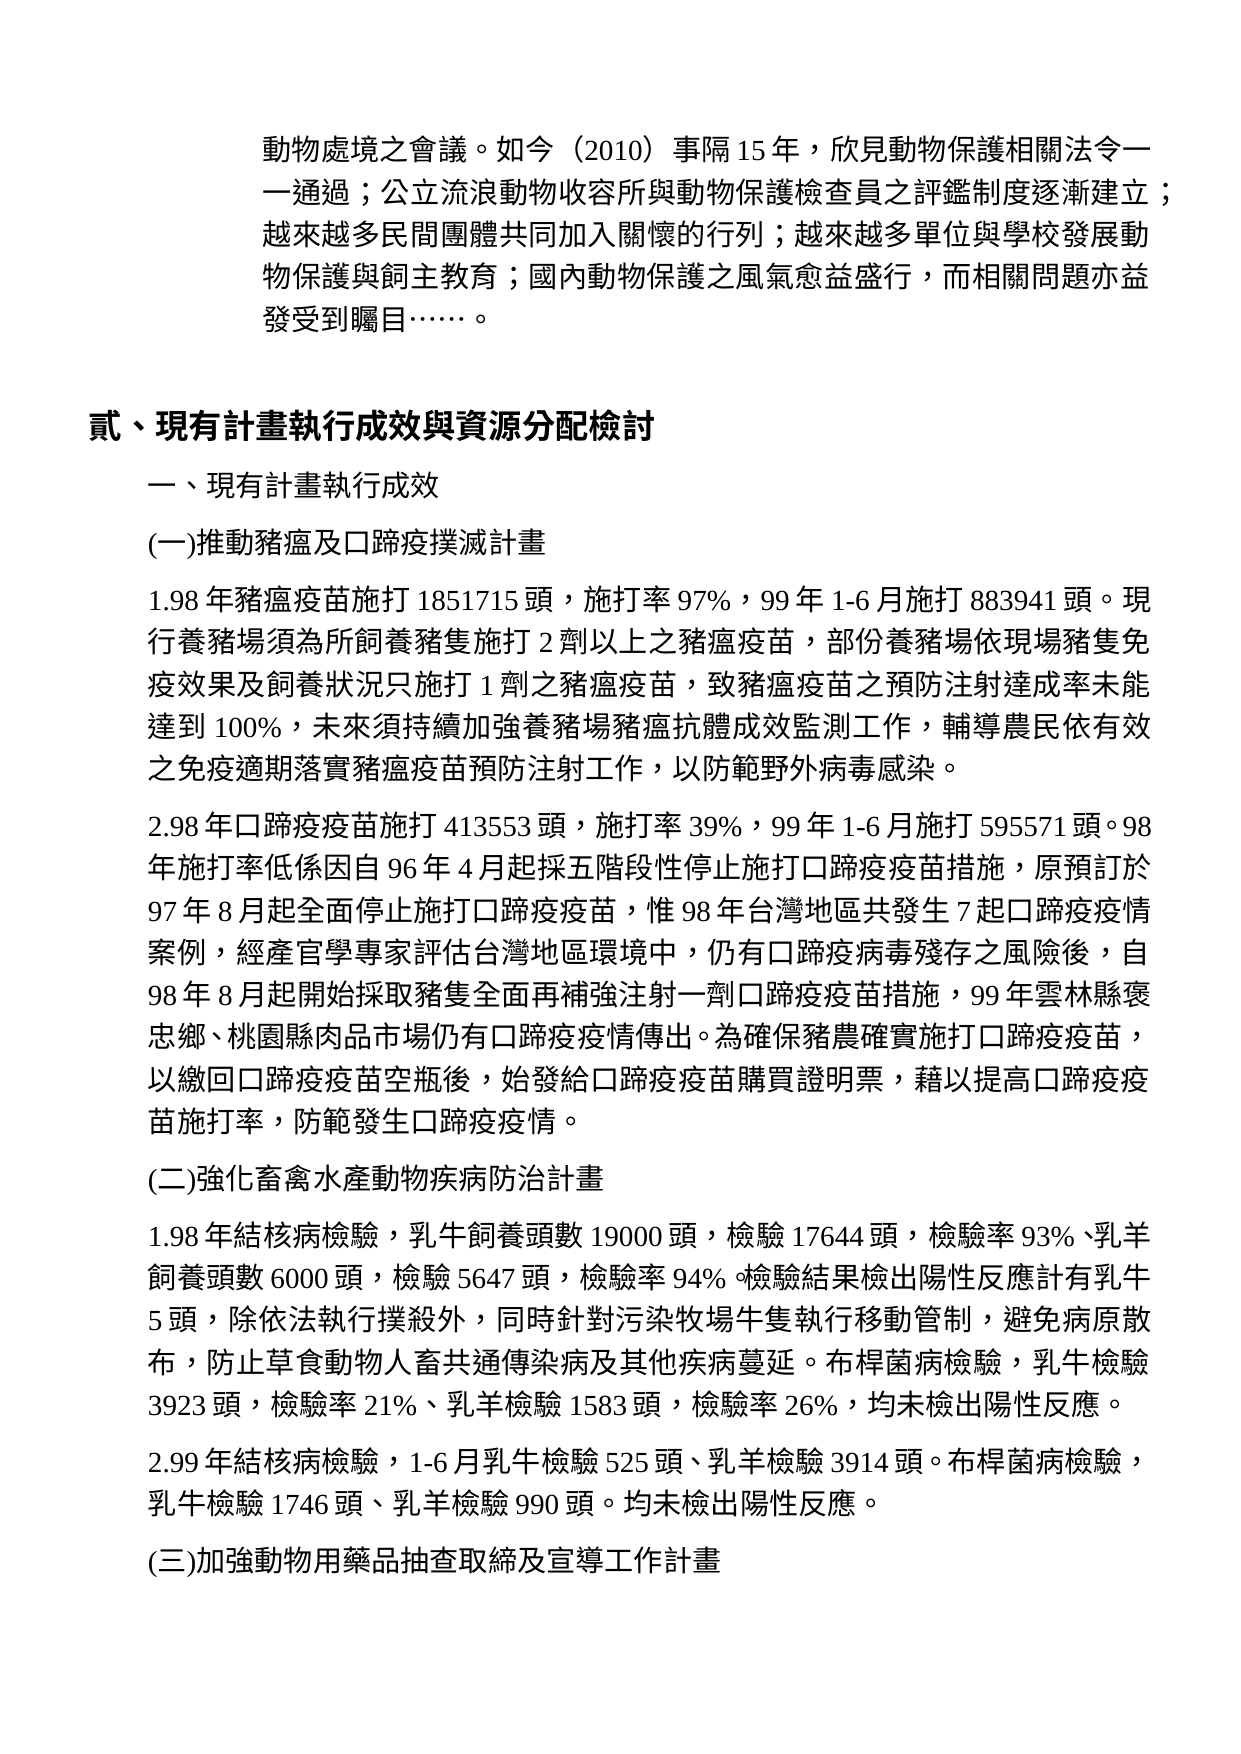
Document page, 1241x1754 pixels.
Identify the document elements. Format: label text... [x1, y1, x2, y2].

text 1.98年豬瘟疫苗施打1851715頭，施打率97%，99年1-6月施打883941頭。現行養豬場須為所飼養豬隻施打2劑以上之豬瘟疫苗，部份養豬場依現場豬隻免疫效果及飼養狀況只施打1劑之豬瘟疫苗，致豬瘟疫苗之預防注射達成率未能達到100%，未來須持續加強養豬場豬瘟抗體成效監測工作，輔導農民依有效之免疫適期落實豬瘟疫苗預防注射工作，以防範野外病毒感染。 [148, 576, 1152, 788]
text 1.98年結核病檢驗，乳牛飼養頭數19000頭，檢驗17644頭，檢驗率93%、乳羊飼養頭數6000頭，檢驗5647頭，檢驗率94%。檢驗結果檢出陽性反應計有乳牛5頭，除依法執行撲殺外，同時針對污染牧場牛隻執行移動管制，避免病原散布，防止草食動物人畜共通傳染病及其他疾病蔓延。布桿菌病檢驗，乳牛檢驗3923頭，檢驗率21%、乳羊檢驗1583頭，檢驗率26%，均未檢出陽性反應。 [148, 1212, 1152, 1424]
text 1995年2月關懷生命協會與農委會、環保署、及台北延平扶輪社共同舉辦「流浪動物控制管理與福利政策」國際研討會，為台灣首次正視流浪動物處境之會議。如今（2010）事隔15年，欣見動物保護相關法令一一通過；公立流浪動物收容所與動物保護檢查員之評鑑制度逐漸建立；越來越多民間團體共同加入關懷的行列；越來越多單位與學校發展動物保護與飼主教育；國內動物保護之風氣愈益盛行，而相關問題亦益發受到矚目……。 [262, 127, 1152, 338]
text 貳、現有計畫執行成效與資源分配檢討 [88, 400, 1152, 448]
text (二)強化畜禽水產動物疾病防治計畫 [148, 1155, 1152, 1198]
text (一)推動豬瘟及口蹄疫撲滅計畫 [148, 519, 1152, 562]
text 2.98年口蹄疫疫苗施打413553頭，施打率39%，99年1-6月施打595571頭。98年施打率低係因自96年4月起採五階段性停止施打口蹄疫疫苗措施，原預訂於97年8月起全面停止施打口蹄疫疫苗，惟98年台灣地區共發生7起口蹄疫疫情案例，經產官學專家評估台灣地區環境中，仍有口蹄疫病毒殘存之風險後，自98年8月起開始採取豬隻全面再補強注射一劑口蹄疫疫苗措施，99年雲林縣褒忠鄉、桃園縣肉品市場仍有口蹄疫疫情傳出。為確保豬農確實施打口蹄疫疫苗，以繳回口蹄疫疫苗空瓶後，始發給口蹄疫疫苗購買證明票，藉以提高口蹄疫疫苗施打率，防範發生口蹄疫疫情。 [148, 802, 1152, 1141]
text 一、現有計畫執行成效 [148, 463, 1152, 505]
text (三)加強動物用藥品抽查取締及宣導工作計畫 [148, 1537, 1152, 1580]
text 2.99年結核病檢驗，1-6月乳牛檢驗525頭、乳羊檢驗3914頭。布桿菌病檢驗，乳牛檢驗1746頭、乳羊檢驗990頭。均未檢出陽性反應。 [148, 1438, 1152, 1523]
